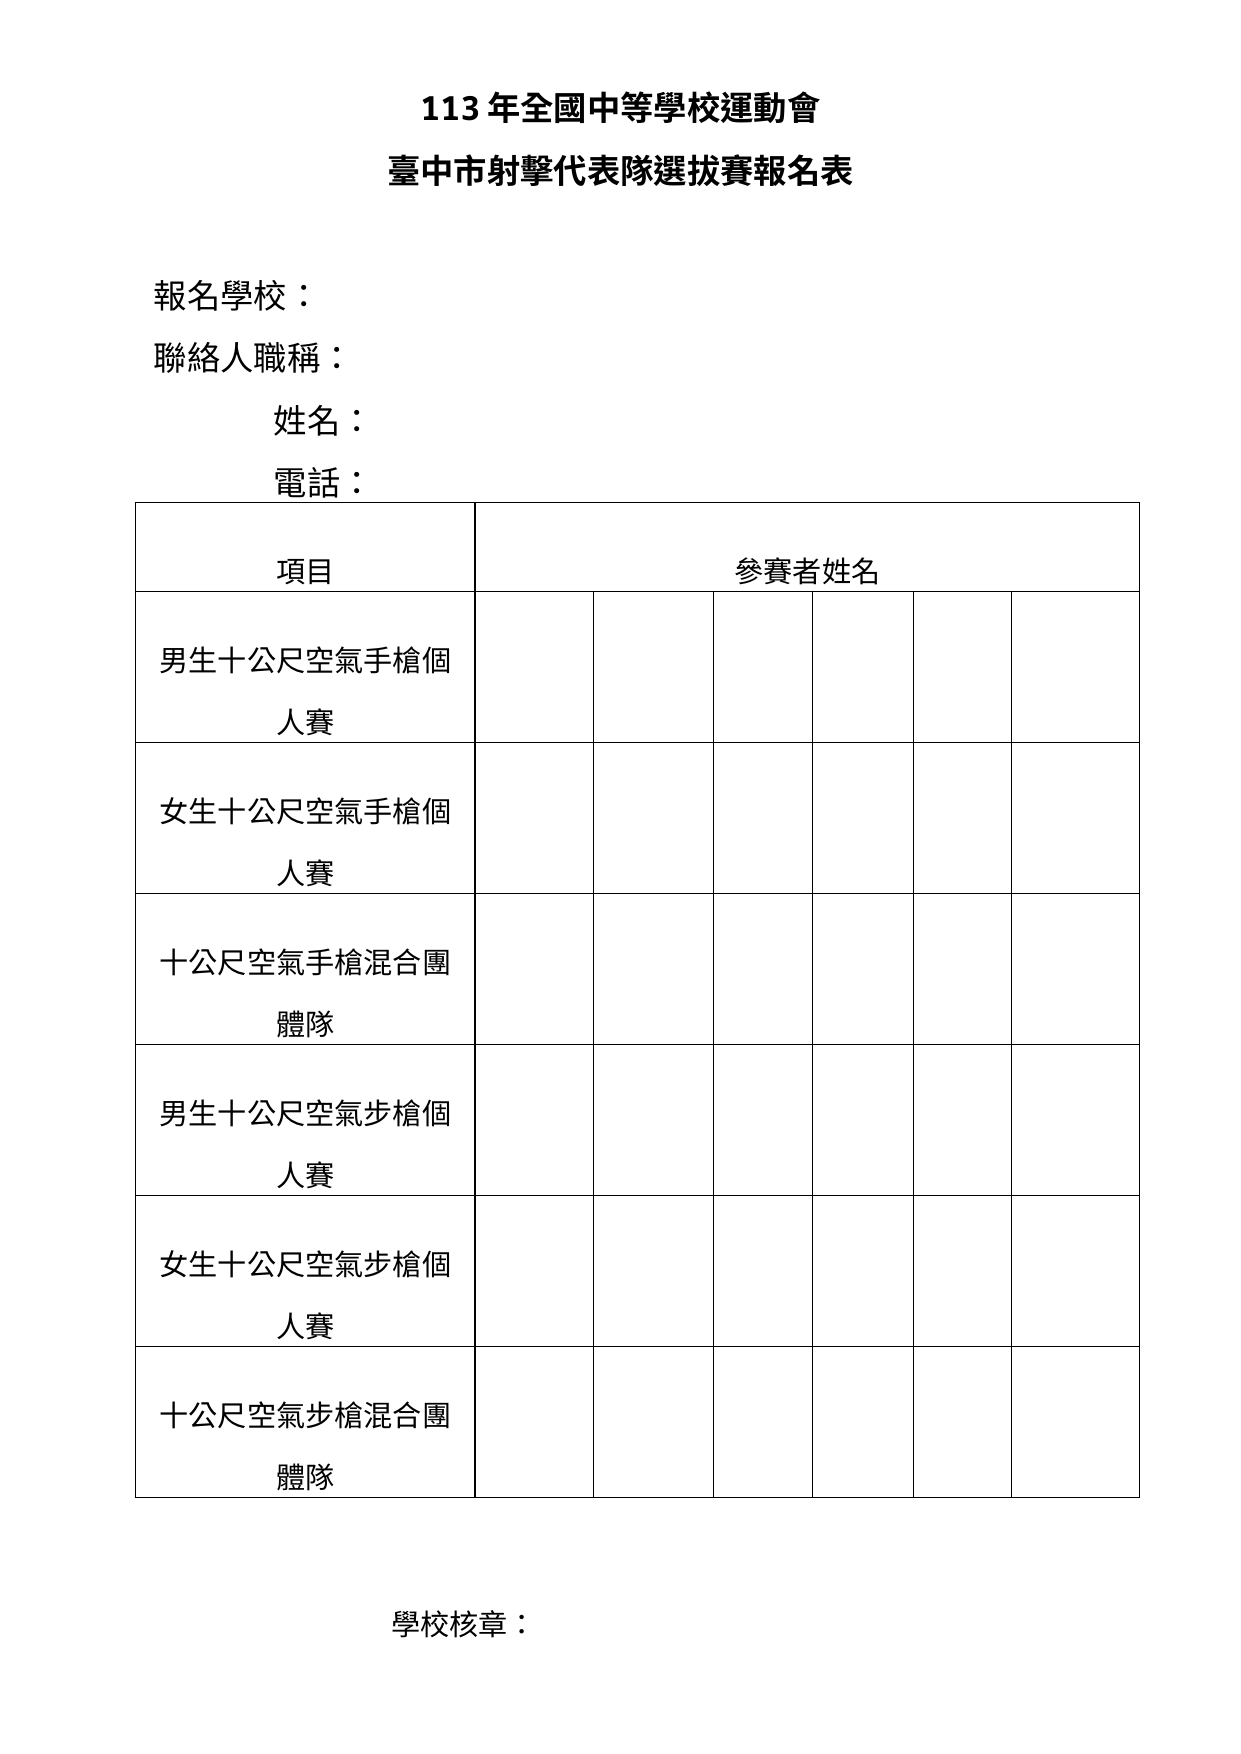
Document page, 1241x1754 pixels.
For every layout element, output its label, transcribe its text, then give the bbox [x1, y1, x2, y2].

table_cell [914, 1347, 1011, 1497]
table_cell [714, 1045, 812, 1195]
table_cell [813, 592, 913, 742]
table_cell 十公尺空氣步槍混合團體隊 [136, 1347, 474, 1497]
table_cell [914, 1045, 1011, 1195]
text 聯絡人職稱： [153, 314, 1087, 377]
table_cell 女生十公尺空氣步槍個人賽 [136, 1196, 474, 1346]
table_cell [476, 894, 593, 1044]
table_cell [476, 1347, 593, 1497]
table_cell [594, 592, 713, 742]
table_cell [594, 894, 713, 1044]
table_cell [1012, 743, 1139, 893]
table_cell [714, 1347, 812, 1497]
table_cell 十公尺空氣手槍混合團體隊 [136, 894, 474, 1044]
table_header 參賽者姓名 [476, 503, 1139, 591]
text 姓名： 電話： [153, 377, 1087, 502]
table_cell [914, 1196, 1011, 1346]
table_cell [1012, 894, 1139, 1044]
table_cell [914, 743, 1011, 893]
table_cell [476, 1196, 593, 1346]
table_cell [1012, 592, 1139, 742]
table_cell [813, 743, 913, 893]
table_cell 男生十公尺空氣步槍個人賽 [136, 1045, 474, 1195]
table_cell [476, 743, 593, 893]
table_cell [476, 592, 593, 742]
table_cell [813, 1045, 913, 1195]
text 學校核章： [153, 1581, 1087, 1644]
table_cell [914, 592, 1011, 742]
table_cell [594, 1347, 713, 1497]
table_cell [1012, 1196, 1139, 1346]
table_cell [1012, 1347, 1139, 1497]
table_cell [813, 1196, 913, 1346]
table_cell [476, 1045, 593, 1195]
table_cell [914, 894, 1011, 1044]
table_cell [714, 743, 812, 893]
table_cell [1012, 1045, 1139, 1195]
table_cell 女生十公尺空氣手槍個人賽 [136, 743, 474, 893]
text 臺中市射擊代表隊選拔賽報名表 [153, 127, 1087, 189]
table_header 項目 [136, 503, 474, 591]
table_cell [594, 1196, 713, 1346]
text 報名學校： [153, 252, 1087, 314]
table_cell [813, 1347, 913, 1497]
table_cell [714, 894, 812, 1044]
table_cell 男生十公尺空氣手槍個人賽 [136, 592, 474, 742]
table_cell [714, 1196, 812, 1346]
table_cell [594, 1045, 713, 1195]
table_cell [813, 894, 913, 1044]
text 113年全國中等學校運動會 [153, 64, 1087, 127]
table_cell [714, 592, 812, 742]
table_cell [594, 743, 713, 893]
